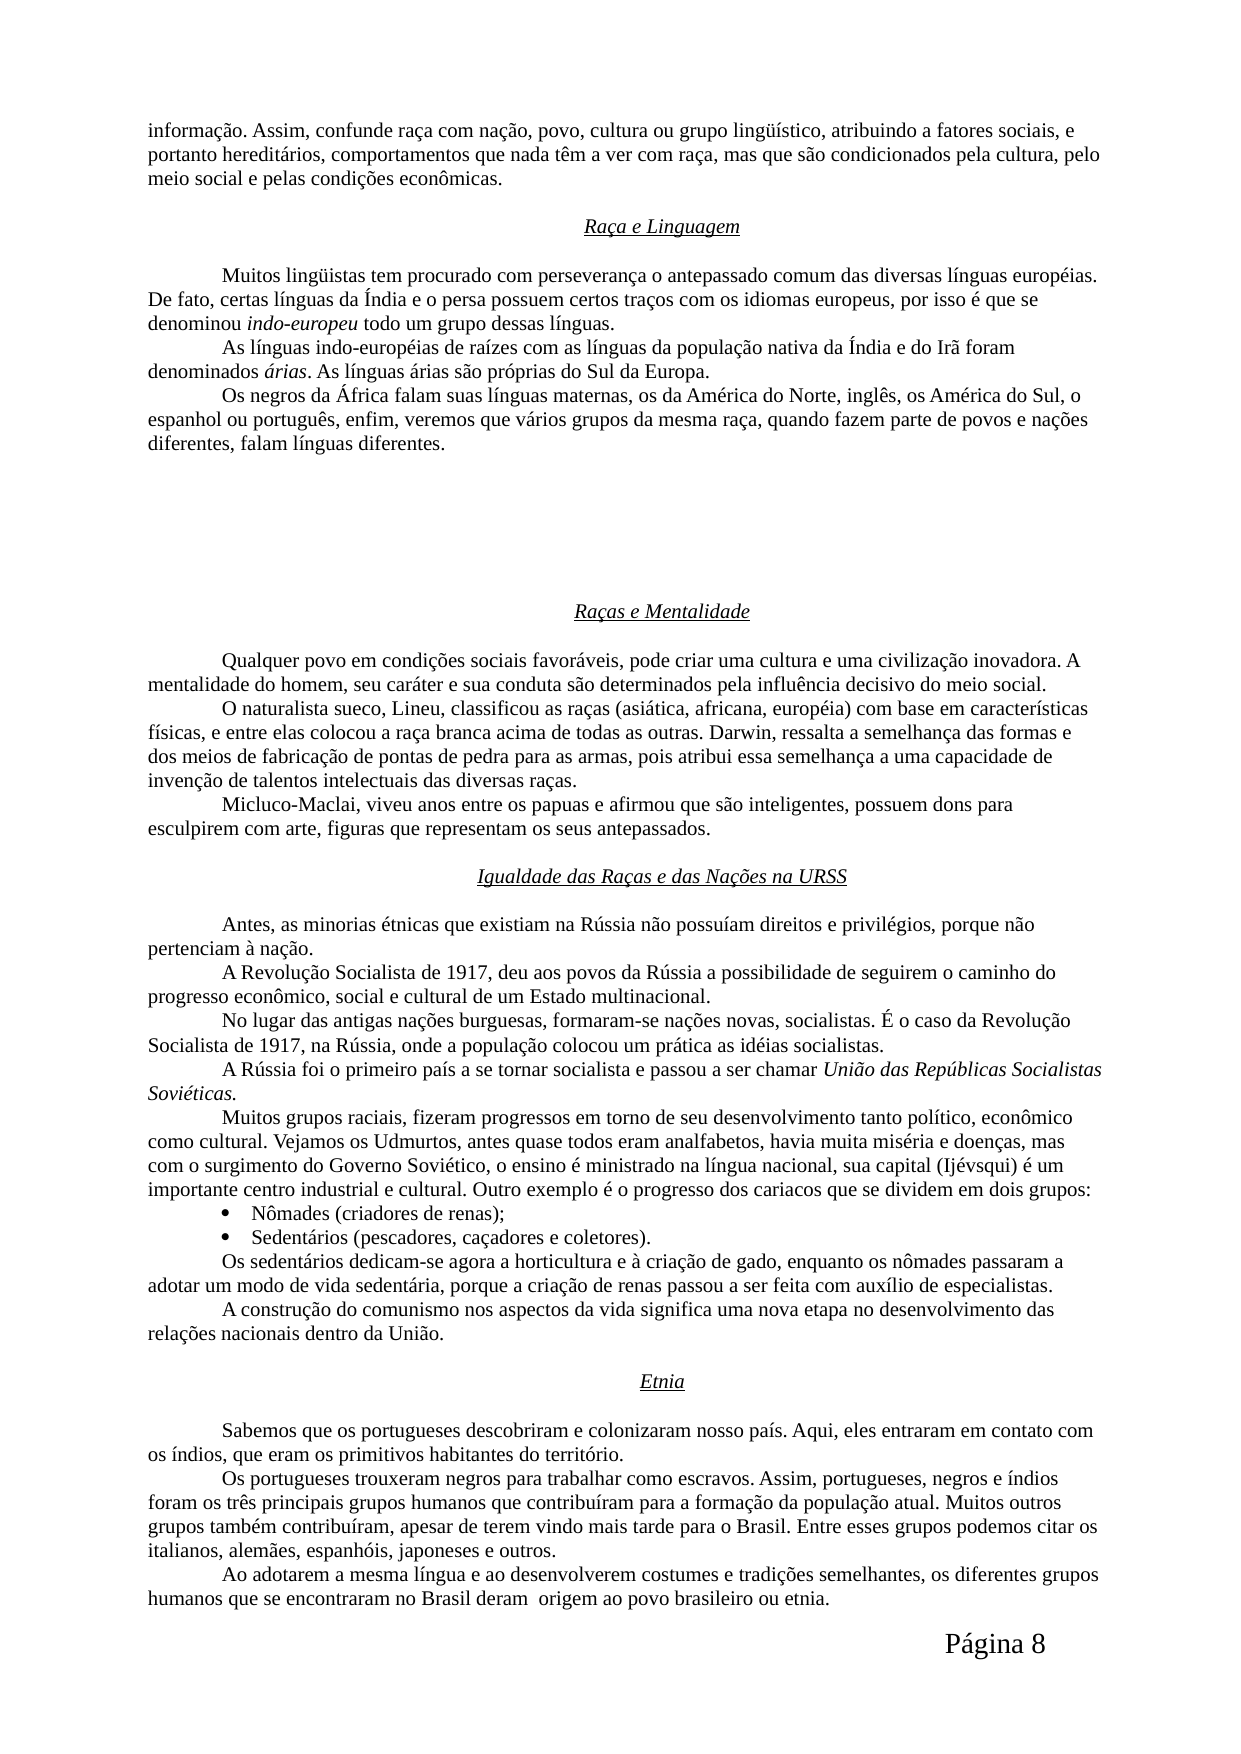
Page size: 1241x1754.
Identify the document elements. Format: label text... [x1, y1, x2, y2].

text As línguas indo-européias de raízes com as línguas da população nativa da Índia e do Irã foram denominados árias. As línguas árias são próprias do Sul da Europa. [148, 335, 1104, 383]
text Micluco-Maclai, viveu anos entre os papuas e afirmou que são inteligentes, possuem dons para esculpirem com arte, figuras que representam os seus antepassados. [148, 792, 1104, 840]
text Igualdade das Raças e das Nações na URSS [148, 864, 1104, 888]
text A construção do comunismo nos aspectos da vida significa uma nova etapa no desenvolvimento das relações nacionais dentro da União. [148, 1297, 1104, 1345]
text A Revolução Socialista de 1917, deu aos povos da Rússia a possibilidade de seguirem o caminho do progresso econômico, social e cultural de um Estado multinacional. [148, 960, 1104, 1008]
text Os negros da África falam suas línguas maternas, os da América do Norte, inglês, os América do Sul, o espanhol ou português, enfim, veremos que vários grupos da mesma raça, quando fazem parte de povos e nações diferentes, falam línguas diferentes. [148, 383, 1104, 455]
text Raças e Mentalidade [148, 599, 1104, 623]
text Muitos lingüistas tem procurado com perseverança o antepassado comum das diversas línguas européias. De fato, certas línguas da Índia e o persa possuem certos traços com os idiomas europeus, por isso é que se denominou indo-europeu todo um grupo dessas línguas. [148, 262, 1104, 335]
text Os portugueses trouxeram negros para trabalhar como escravos. Assim, portugueses, negros e índios foram os três principais grupos humanos que contribuíram para a formação da população atual. Muitos outros grupos também contribuíram, apesar de terem vindo mais tarde para o Brasil. Entre esses grupos podemos citar os italianos, alemães, espanhóis, japoneses e outros. [148, 1466, 1104, 1562]
text Ao adotarem a mesma língua e ao desenvolverem costumes e tradições semelhantes, os diferentes grupos humanos que se encontraram no Brasil deram origem ao povo brasileiro ou etnia. [148, 1562, 1104, 1610]
text informação. Assim, confunde raça com nação, povo, cultura ou grupo lingüístico, atribuindo a fatores sociais, e portanto hereditários, comportamentos que nada têm a ver com raça, mas que são condicionados pela cultura, pelo meio social e pelas condições econômicas. [148, 118, 1104, 190]
text Raça e Linguagem [148, 214, 1104, 238]
text Sabemos que os portugueses descobriram e colonizaram nosso país. Aqui, eles entraram em contato com os índios, que eram os primitivos habitantes do território. [148, 1417, 1104, 1466]
text Muitos grupos raciais, fizeram progressos em torno de seu desenvolvimento tanto político, econômico como cultural. Vejamos os Udmurtos, antes quase todos eram analfabetos, havia muita miséria e doenças, mas com o surgimento do Governo Soviético, o ensino é ministrado na língua nacional, sua capital (Ijévsqui) é um importante centro industrial e cultural. Outro exemplo é o progresso dos cariacos que se dividem em dois grupos: [148, 1105, 1104, 1201]
list Sedentários (pescadores, caçadores e coletores). [222, 1225, 1104, 1249]
text A Rússia foi o primeiro país a se tornar socialista e passou a ser chamar União das Repúblicas Socialistas Soviéticas. [148, 1057, 1104, 1105]
text Antes, as minorias étnicas que existiam na Rússia não possuíam direitos e privilégios, porque não pertenciam à nação. [148, 912, 1104, 960]
text Etnia [148, 1369, 1104, 1393]
text No lugar das antigas nações burguesas, formaram-se nações novas, socialistas. É o caso da Revolução Socialista de 1917, na Rússia, onde a população colocou um prática as idéias socialistas. [148, 1008, 1104, 1057]
text Qualquer povo em condições sociais favoráveis, pode criar uma cultura e uma civilização inovadora. A mentalidade do homem, seu caráter e sua conduta são determinados pela influência decisivo do meio social. [148, 647, 1104, 696]
text O naturalista sueco, Lineu, classificou as raças (asiática, africana, européia) com base em características físicas, e entre elas colocou a raça branca acima de todas as outras. Darwin, ressalta a semelhança das formas e dos meios de fabricação de pontas de pedra para as armas, pois atribui essa semelhança a uma capacidade de invenção de talentos intelectuais das diversas raças. [148, 696, 1104, 792]
list Nômades (criadores de renas); [222, 1201, 1104, 1225]
text Os sedentários dedicam-se agora a horticultura e à criação de gado, enquanto os nômades passaram a adotar um modo de vida sedentária, porque a criação de renas passou a ser feita com auxílio de especialistas. [148, 1249, 1104, 1297]
